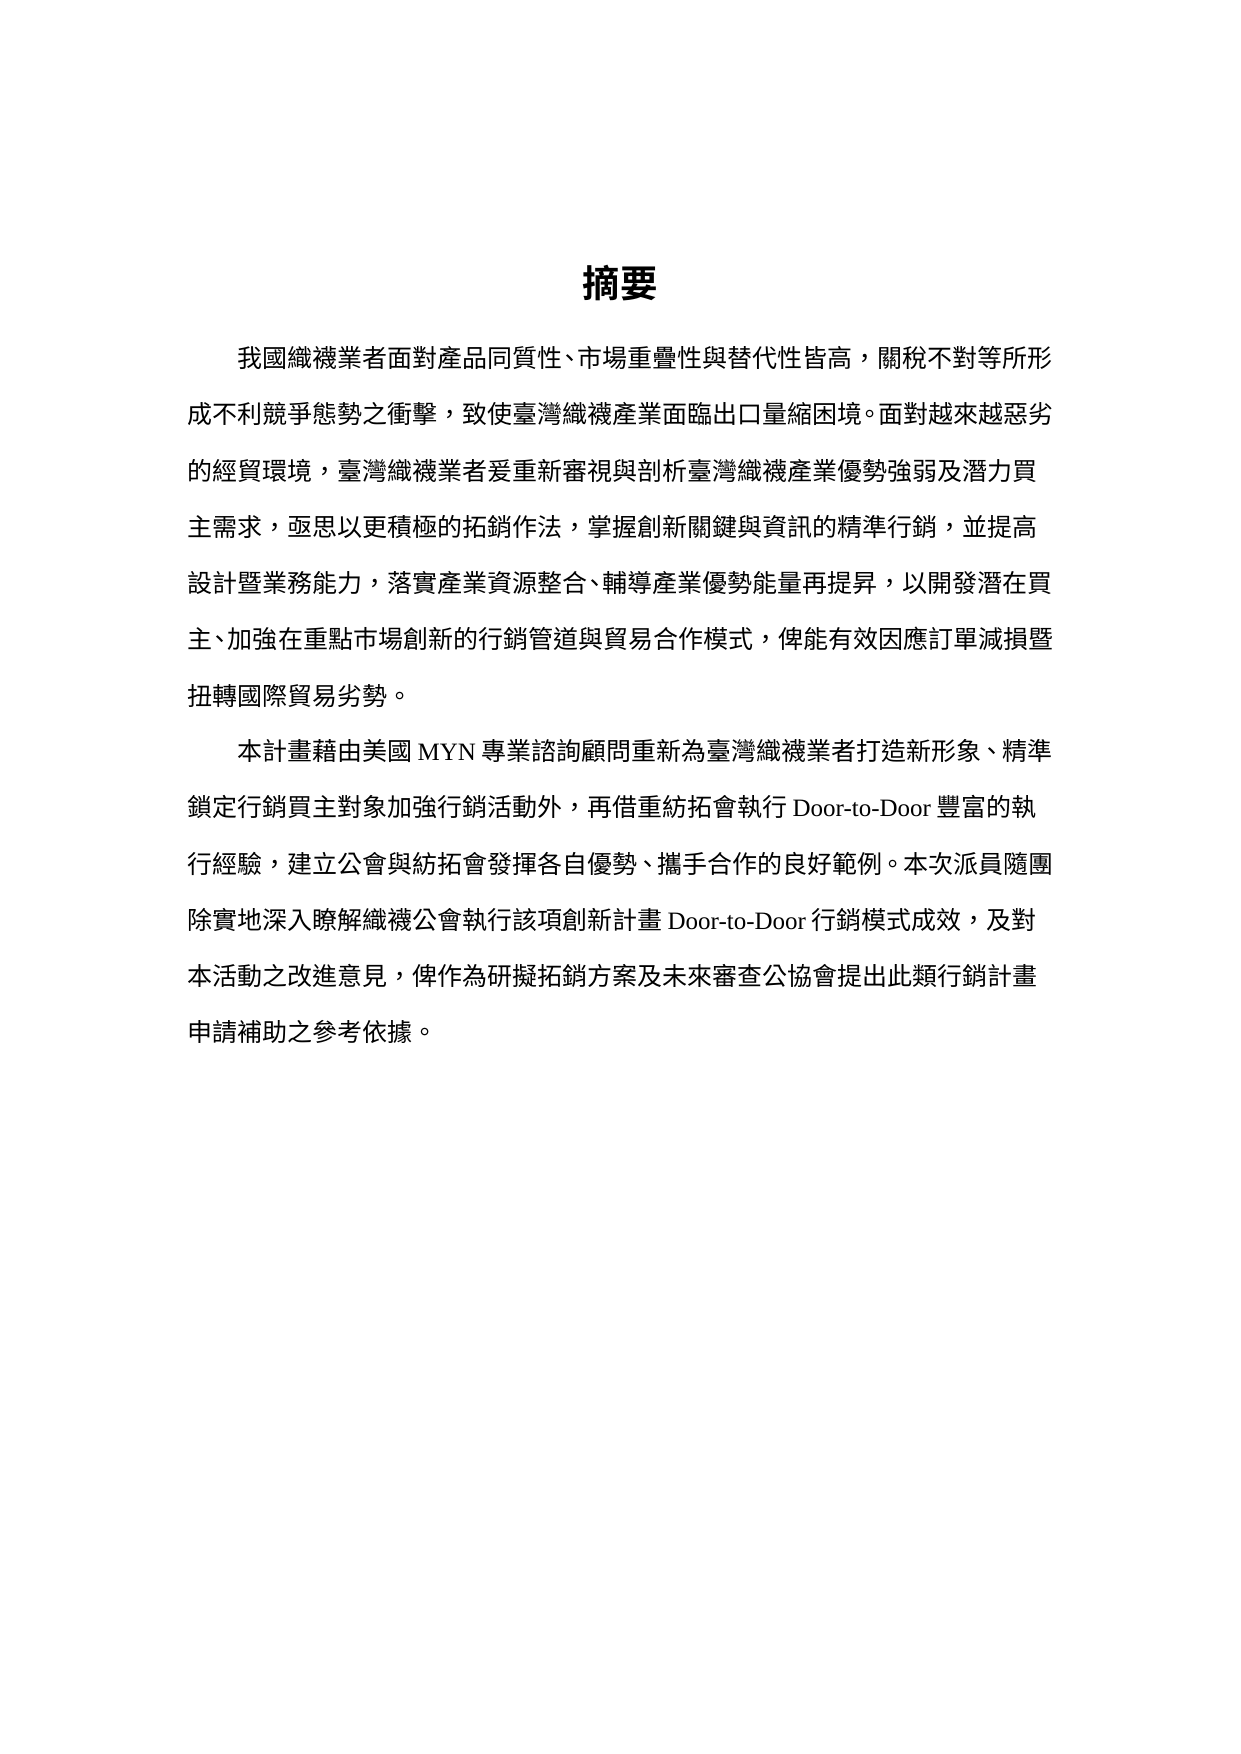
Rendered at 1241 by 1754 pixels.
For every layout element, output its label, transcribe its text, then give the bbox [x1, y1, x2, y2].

subtitle 摘要 [187, 244, 1053, 319]
text 我國織襪業者面對產品同質性、市場重疊性與替代性皆高，關稅不對等所形成不利競爭態勢之衝擊，致使臺灣織襪產業面臨出口量縮困境。面對越來越惡劣的經貿環境，臺灣織襪業者爰重新審視與剖析臺灣織襪產業優勢強弱及潛力買主需求，亟思以更積極的拓銷作法，掌握創新關鍵與資訊的精準行銷，並提高設計暨業務能力，落實產業資源整合、輔導產業優勢能量再提昇，以開發潛在買主、加強在重點巿場創新的行銷管道與貿易合作模式，俾能有效因應訂單減損暨扭轉國際貿易劣勢。 [187, 338, 1053, 713]
text 本計畫藉由美國MYN專業諮詢顧問重新為臺灣織襪業者打造新形象、精準鎖定行銷買主對象加強行銷活動外，再借重紡拓會執行Door-to-Door豐富的執行經驗，建立公會與紡拓會發揮各自優勢、攜手合作的良好範例。本次派員隨團除實地深入瞭解織襪公會執行該項創新計畫Door-to-Door行銷模式成效，及對本活動之改進意見，俾作為研擬拓銷方案及未來審查公協會提出此類行銷計畫申請補助之參考依據。 [187, 731, 1053, 1050]
